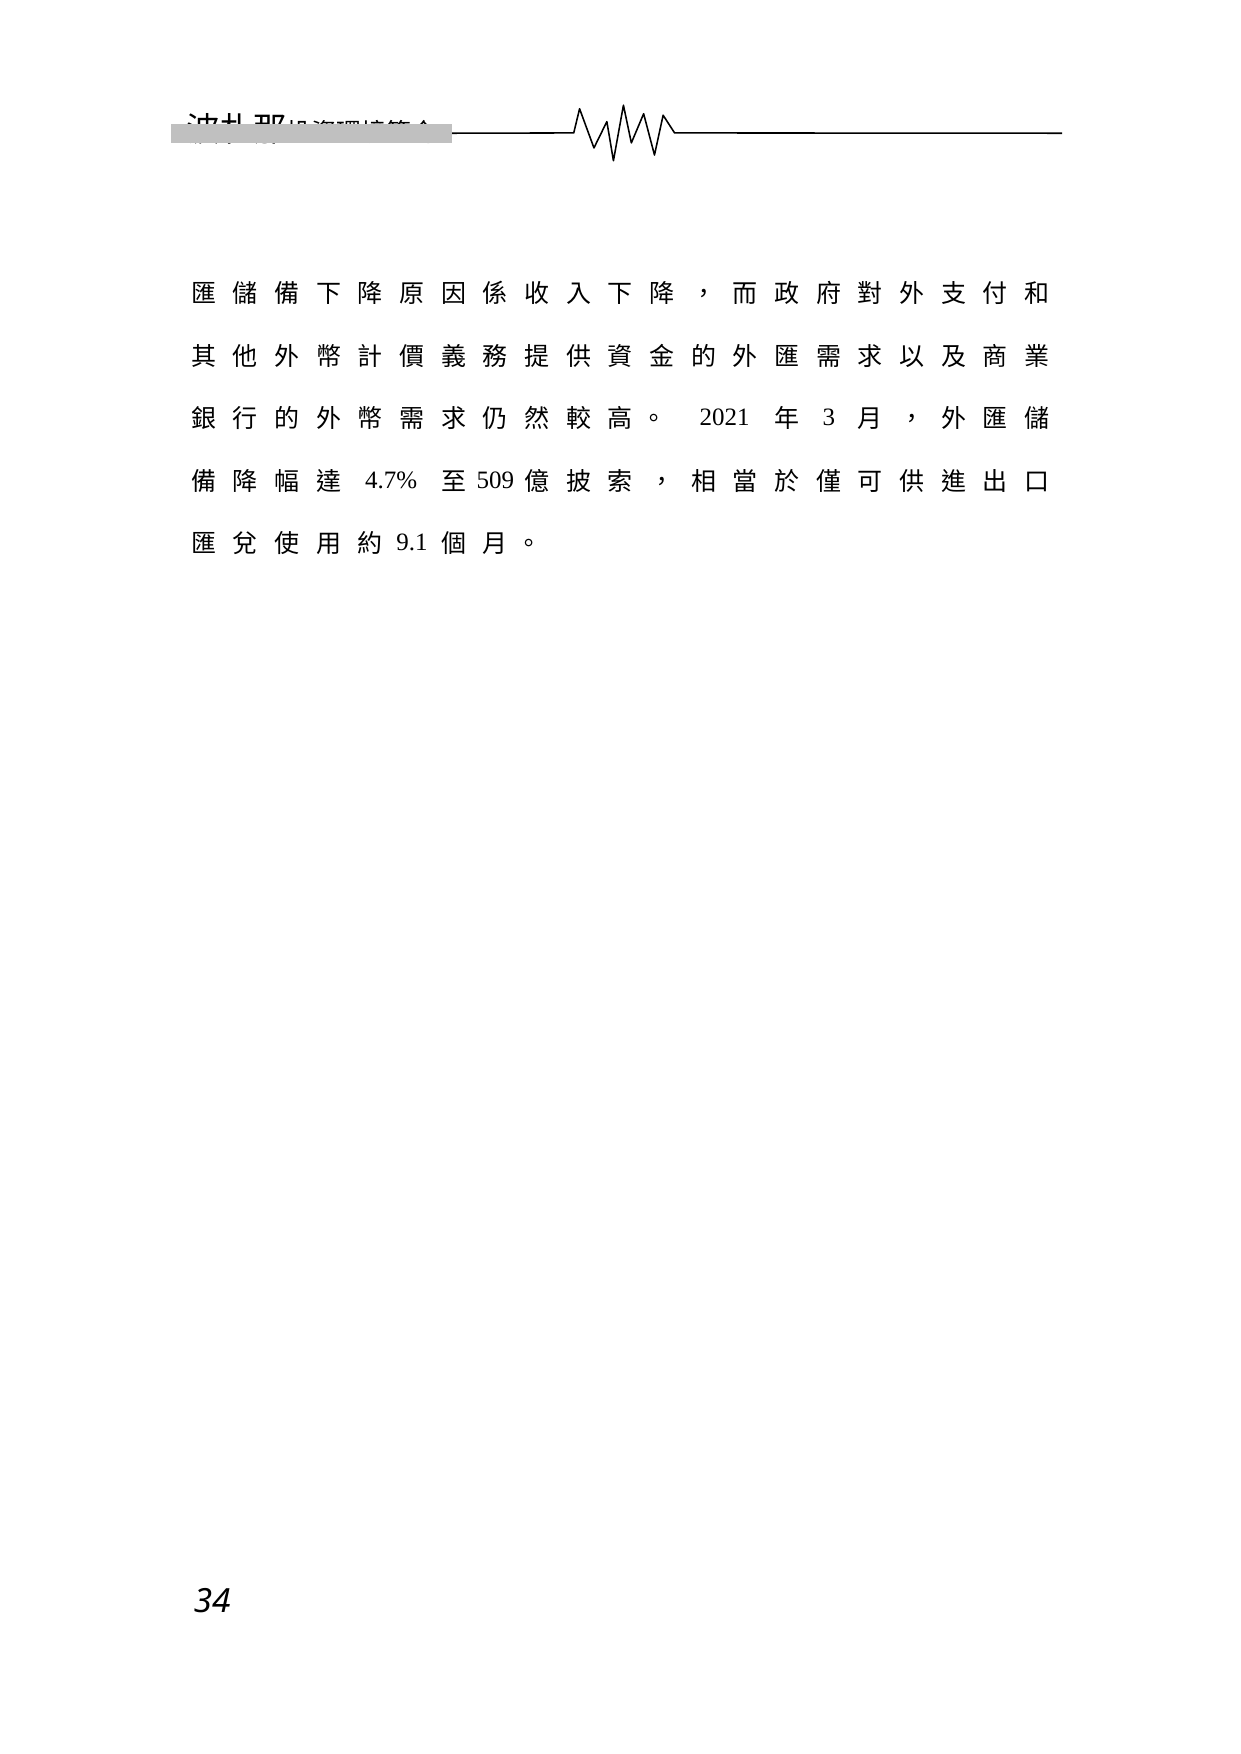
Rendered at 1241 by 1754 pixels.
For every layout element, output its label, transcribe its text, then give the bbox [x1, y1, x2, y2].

text 匯儲備下降原因係收入下降，而政府對外支付和其他外幣計價義務提供資金的外匯需求以及商業銀行的外幣需求仍然較高。2021年3月，外匯儲備降幅達4.7%至509億披索，相當於僅可供進出口匯兌使用約9.1個月。 [183, 250, 1058, 563]
